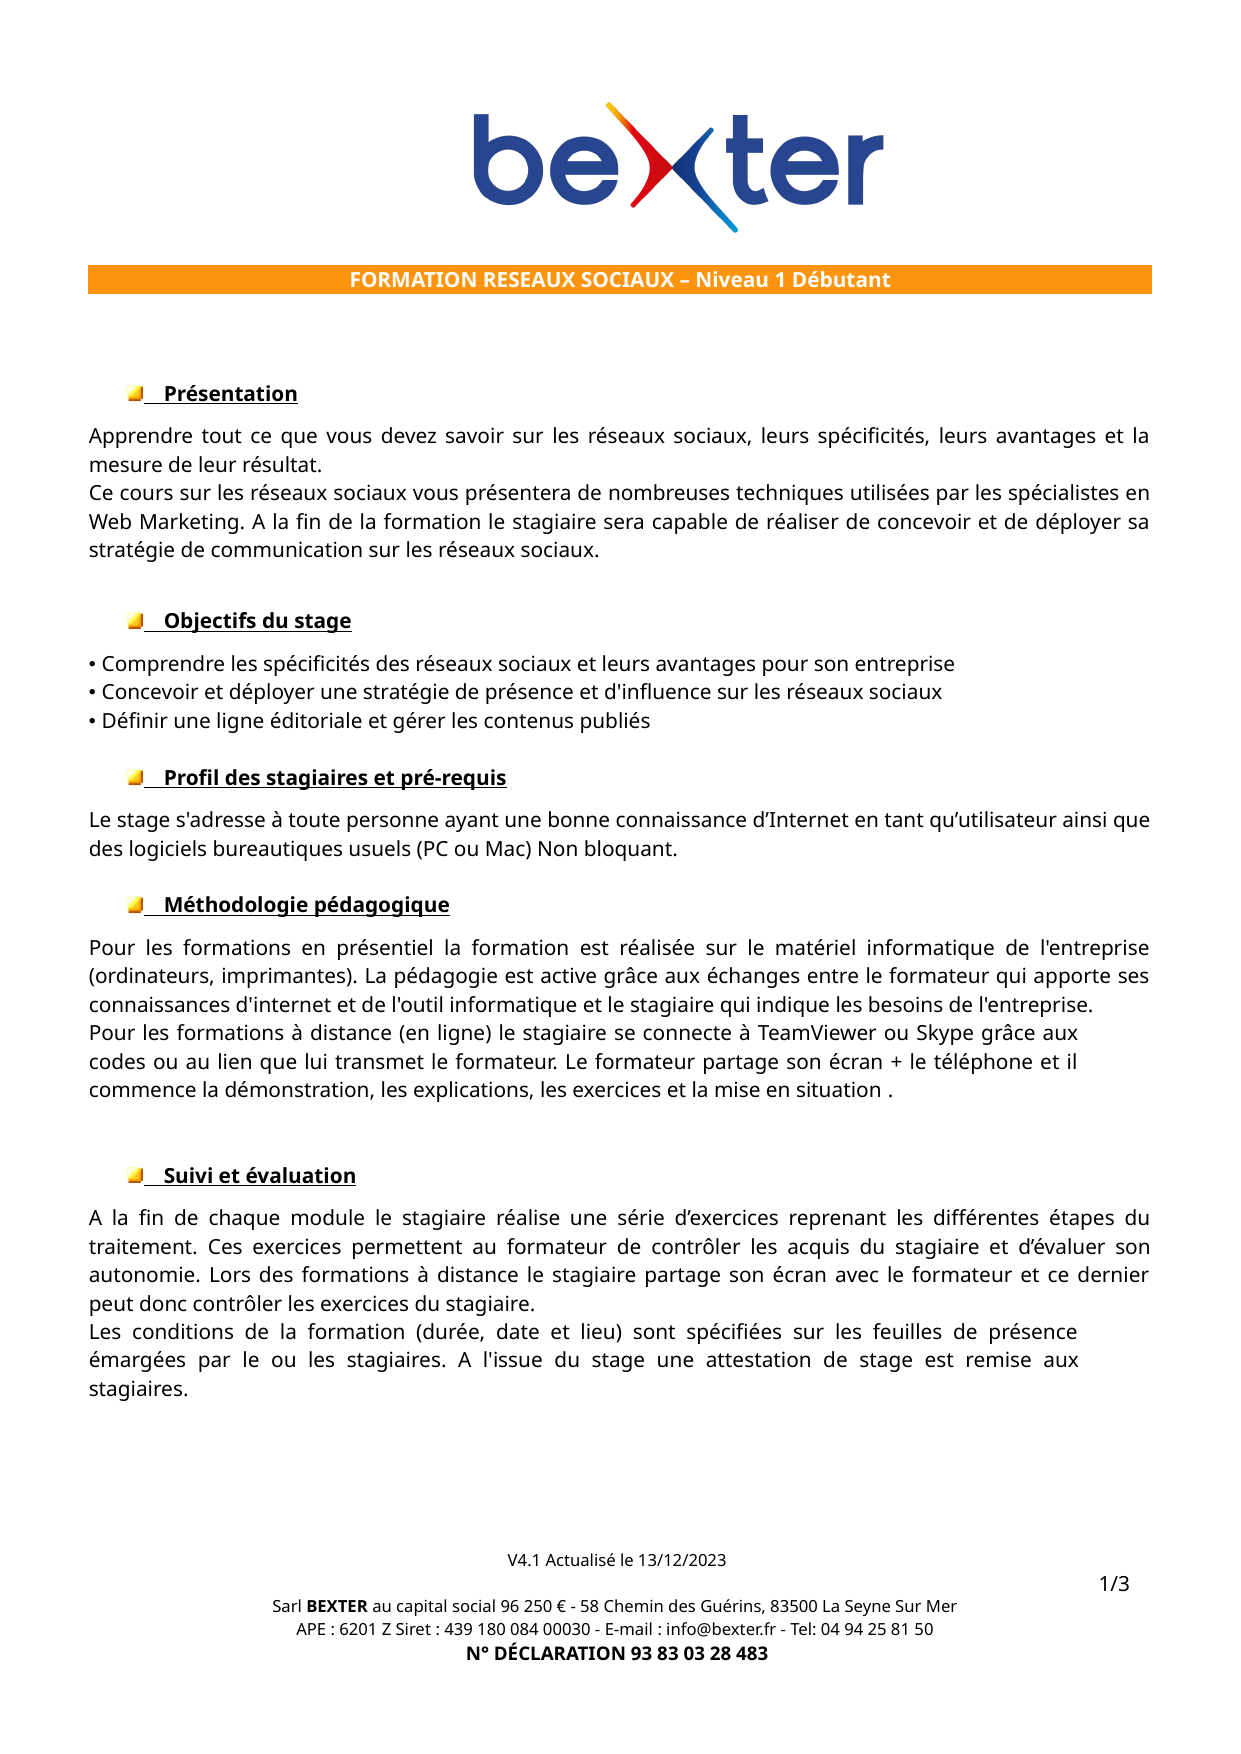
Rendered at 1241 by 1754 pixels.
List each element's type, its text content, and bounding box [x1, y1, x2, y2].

picture [127, 896, 143, 913]
text A la fin de chaque module le stagiaire réalise une série d’exercices reprenant les différentes étapes du traitement. Ces exercices permettent au formateur de contrôler les acquis du stagiaire et d’évaluer son autonomie. Lors des formations à distance le stagiaire partage son écran avec le formateur et ce dernier peut donc contrôler les exercices du stagiaire. [88, 1203, 1152, 1317]
text Pour les formations à distance (en ligne) le stagiaire se connecte à TeamViewer ou Skype grâce aux codes ou au lien que lui transmet le formateur. Le formateur partage son écran + le téléphone et il commence la démonstration, les explications, les exercices et la mise en situation . [88, 1018, 1080, 1104]
subtitle Suivi et évaluation [126, 1161, 1152, 1189]
text Ce cours sur les réseaux sociaux vous présentera de nombreuses techniques utilisées par les spécialistes en Web Marketing. A la fin de la formation le stagiaire sera capable de réaliser de concevoir et de déployer sa stratégie de communication sur les réseaux sociaux. [88, 478, 1152, 564]
text Le stage s'adresse à toute personne ayant une bonne connaissance d’Internet en tant qu’utilisateur ainsi que des logiciels bureautiques usuels (PC ou Mac) Non bloquant. [88, 805, 1152, 862]
text Apprendre tout ce que vous devez savoir sur les réseaux sociaux, leurs spécificités, leurs avantages et la mesure de leur résultat. [88, 422, 1152, 478]
picture [127, 612, 143, 629]
list Définir une ligne éditoriale et gérer les contenus publiés [88, 706, 1152, 734]
list Concevoir et déployer une stratégie de présence et d'influence sur les réseaux sociaux [88, 677, 1152, 706]
text Pour les formations en présentiel la formation est réalisée sur le matériel informatique de l'entreprise (ordinateurs, imprimantes). La pédagogie est active grâce aux échanges entre le formateur qui apporte ses connaissances d'internet et de l'outil informatique et le stagiaire qui indique les besoins de l'entreprise. [88, 933, 1152, 1018]
list FORMATION RESEAUX SOCIAUX – Niveau 1 Débutant [88, 265, 1152, 294]
text Les conditions de la formation (durée, date et lieu) sont spécifiées sur les feuilles de présence émargées par le ou les stagiaires. A l'issue du stage une attestation de stage est remise aux stagiaires. [88, 1317, 1080, 1402]
list Comprendre les spécificités des réseaux sociaux et leurs avantages pour son entreprise [88, 649, 1152, 677]
subtitle Présentation [126, 379, 1152, 407]
picture [470, 100, 893, 237]
subtitle Méthodologie pédagogique [126, 891, 1152, 919]
picture [127, 385, 143, 401]
picture [127, 1167, 143, 1183]
subtitle Profil des stagiaires et pré-requis [126, 763, 1152, 791]
subtitle Objectifs du stage [126, 606, 1152, 635]
picture [127, 769, 143, 785]
